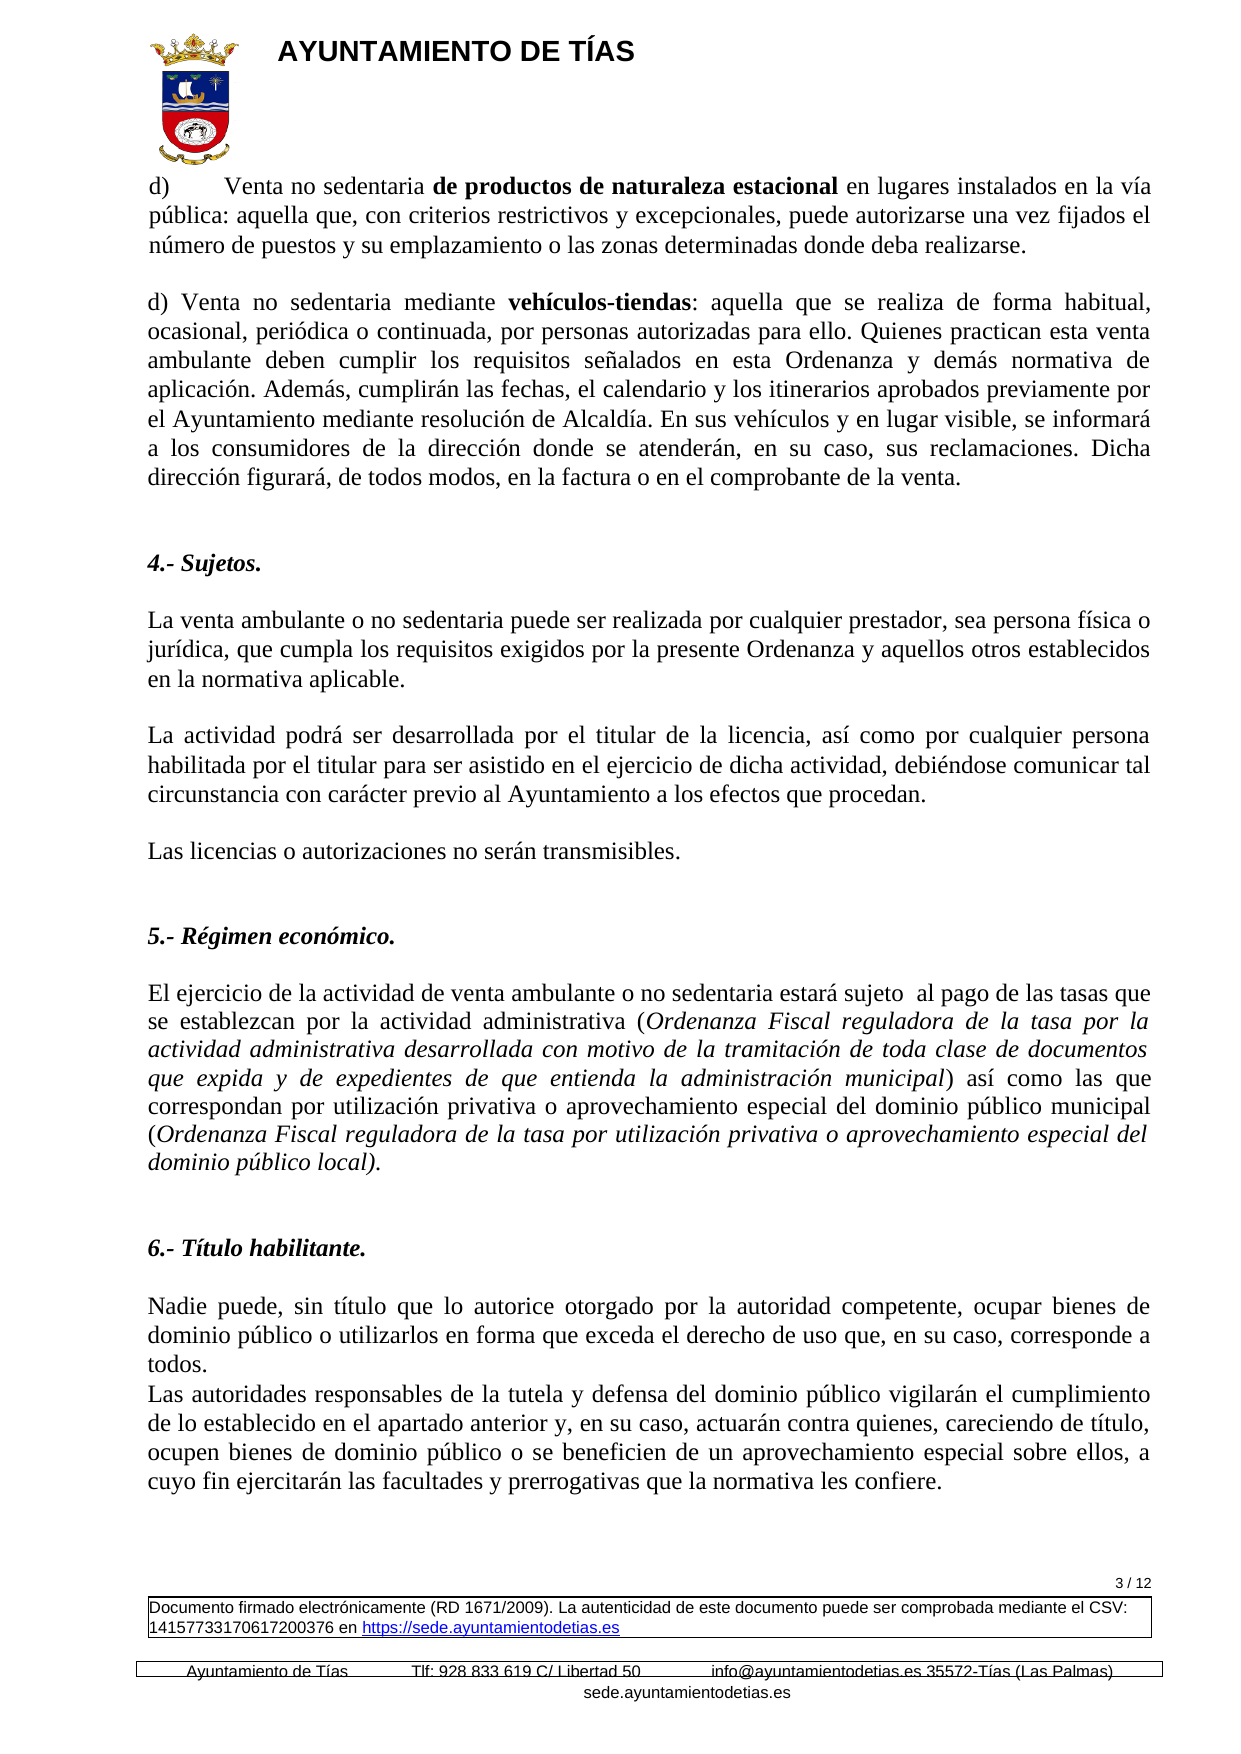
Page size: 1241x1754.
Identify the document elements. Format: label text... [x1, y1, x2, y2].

text 5.- Régimen económico. [147, 921, 1152, 950]
text 4.- Sujetos. [147, 548, 1152, 577]
text La actividad podrá ser desarrollada por el titular de la licencia, así como por cualquier persona habilitada por el titular para ser asistido en el ejercicio de dicha actividad, debiéndose comunicar tal circunstancia con carácter previo al Ayuntamiento a los efectos que procedan. [147, 721, 1152, 808]
text d) Venta no sedentaria mediante vehículos-tiendas: aquella que se realiza de forma habitual, ocasional, periódica o continuada, por personas autorizadas para ello. Quienes practican esta venta ambulante deben cumplir los requisitos señalados en esta Ordenanza y demás normativa de aplicación. Además, cumplirán las fechas, el calendario y los itinerarios aprobados previamente por el Ayuntamiento mediante resolución de Alcaldía. En sus vehículos y en lugar visible, se informará a los consumidores de la dirección donde se atenderán, en su caso, sus reclamaciones. Dicha dirección figurará, de todos modos, en la factura o en el comprobante de la venta. [147, 287, 1152, 491]
text Las licencias o autorizaciones no serán transmisibles. [147, 836, 1152, 865]
text La venta ambulante o no sedentaria puede ser realizada por cualquier prestador, sea persona física o jurídica, que cumpla los requisitos exigidos por la presente Ordenanza y aquellos otros establecidos en la normativa aplicable. [147, 605, 1152, 692]
text Las autoridades responsables de la tutela y defensa del dominio público vigilarán el cumplimiento de lo establecido en el apartado anterior y, en su caso, actuarán contra quienes, careciendo de título, ocupen bienes de dominio público o se beneficien de un aprovechamiento especial sobre ellos, a cuyo fin ejercitarán las facultades y prerrogativas que la normativa les confiere. [147, 1379, 1152, 1495]
text El ejercicio de la actividad de venta ambulante o no sedentaria estará sujeto al pago de las tasas que se establezcan por la actividad administrativa (Ordenanza Fiscal reguladora de la tasa por la actividad administrativa desarrollada con motivo de la tramitación de toda clase de documentos que expida y de expedientes de que entienda la administración municipal) así como las que correspondan por utilización privativa o aprovechamiento especial del dominio público municipal (Ordenanza Fiscal reguladora de la tasa por utilización privativa o aprovechamiento especial del dominio público local). [148, 978, 1152, 1176]
text Nadie puede, sin título que lo autorice otorgado por la autoridad competente, ocupar bienes de dominio público o utilizarlos en forma que exceda el derecho de uso que, en su caso, corresponde a todos. [147, 1291, 1152, 1378]
text 6.- Título habilitante. [147, 1233, 1152, 1262]
list Venta no sedentaria de productos de naturaleza estacional en lugares instalados en la vía pública: aquella que, con criterios restrictivos y excepcionales, puede autorizarse una vez fijados el número de puestos y su emplazamiento o las zonas determinadas donde deba realizarse. [149, 171, 1152, 258]
